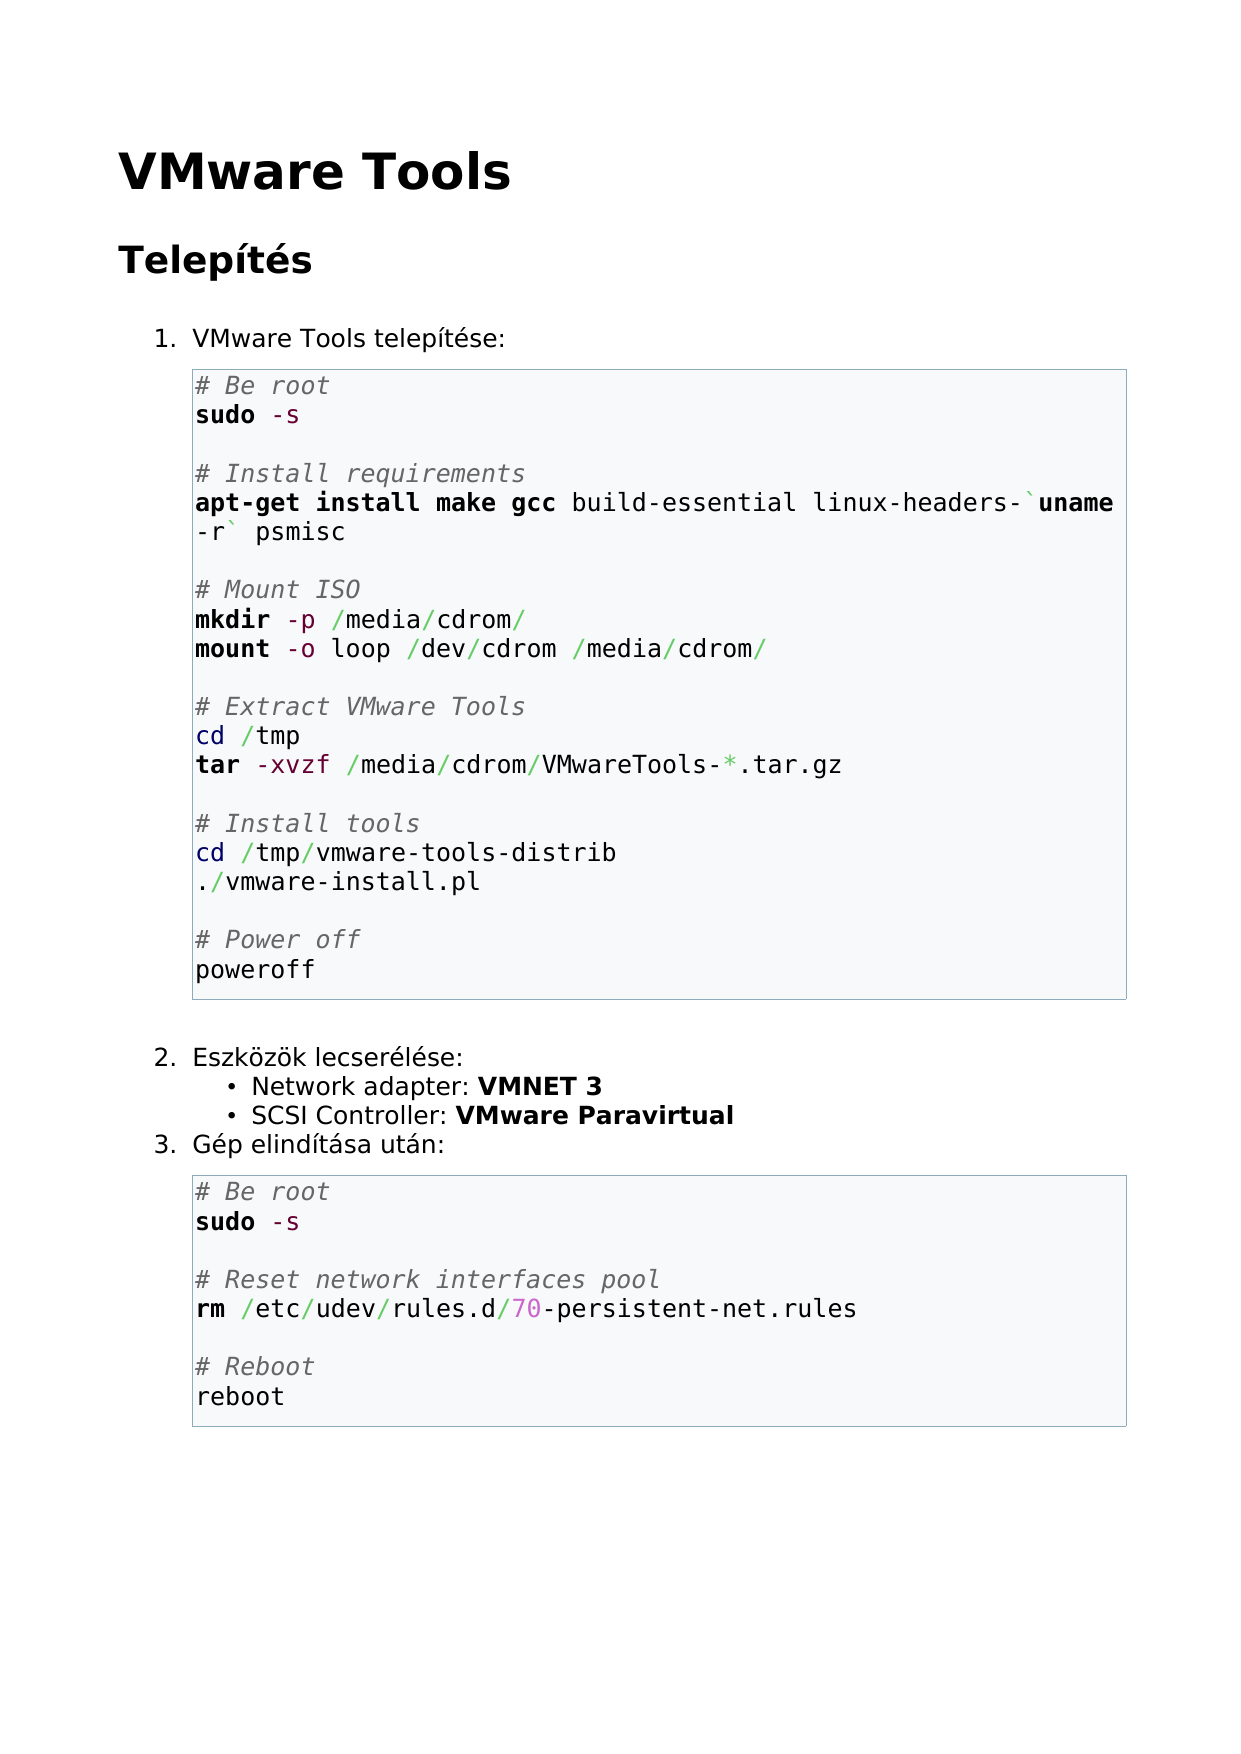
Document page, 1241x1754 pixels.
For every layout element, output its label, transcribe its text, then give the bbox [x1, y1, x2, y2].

list SCSI Controller: VMware Paravirtual [236, 1101, 1122, 1131]
list Network adapter: VMNET 3 [236, 1072, 1122, 1101]
list Eszközök lecserélése: [177, 1043, 1122, 1072]
subtitle Telepítés [118, 239, 1122, 282]
list Gép elindítása után: [177, 1131, 1122, 1160]
subtitle VMware Tools [118, 143, 1122, 201]
table_header # Be root sudo -s # Install requirements apt-get install make gcc build-essential linux-headers-`uname -r` psmisc # Mount ISO mkdir -p /media/cdrom/ mount -o loop /dev/cdrom /media/cdrom/ # Extract VMware Tools cd /tmp tar -xvzf /media/cdrom/VMwareTools-*.tar.gz # Install tools cd /tmp/vmware-tools-distrib ./vmware-install.pl # Power off poweroff [193, 370, 1126, 999]
table_header # Be root sudo -s # Reset network interfaces pool rm /etc/udev/rules.d/70-persistent-net.rules # Reboot reboot [193, 1176, 1126, 1426]
list VMware Tools telepítése: [177, 324, 1122, 354]
